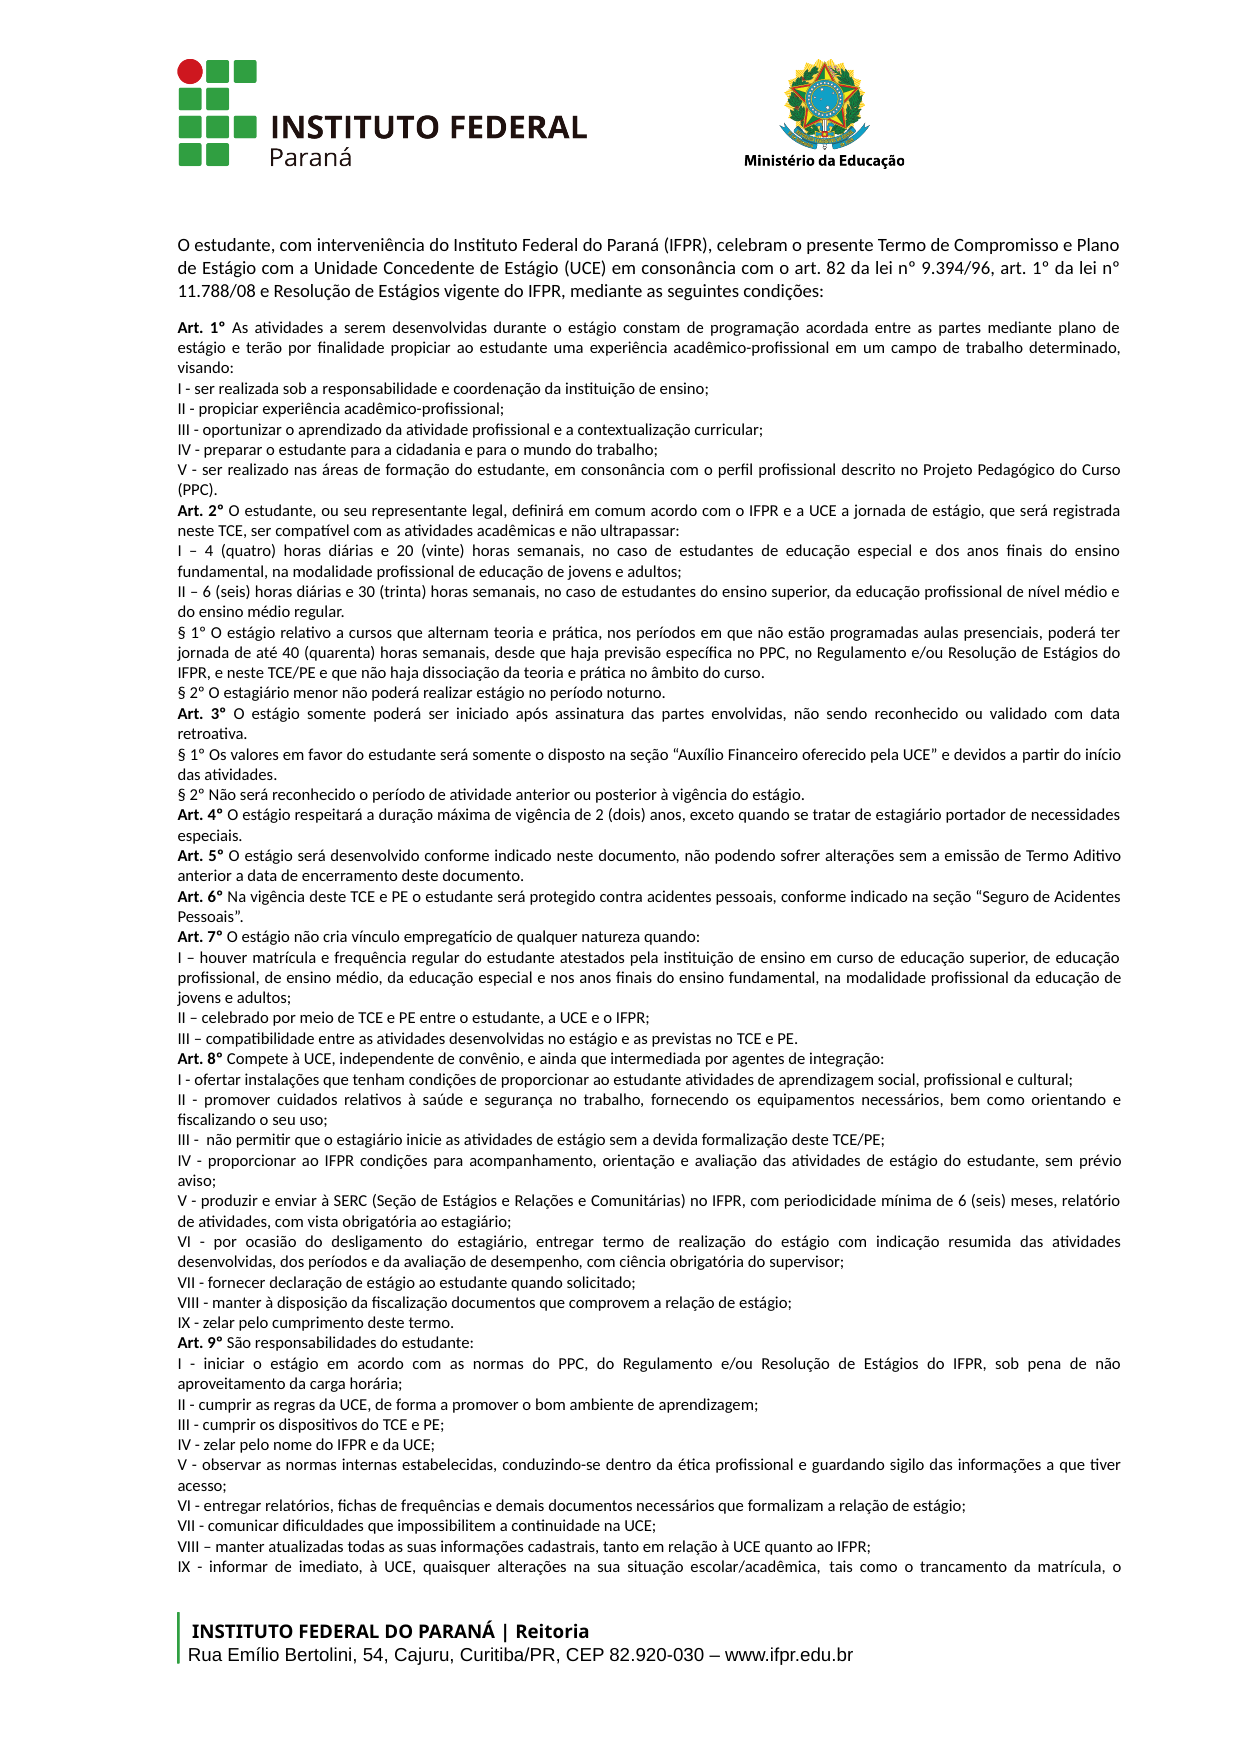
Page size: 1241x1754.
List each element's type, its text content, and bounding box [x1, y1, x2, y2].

text Art. 4º O estágio respeitará a duração máxima de vigência de 2 (dois) anos, exceto quando se tratar de estagiário portador de necessidades especiais. [177, 805, 1122, 845]
picture [177, 59, 905, 169]
text Art. 8º Compete à UCE, independente de convênio, e ainda que intermediada por agentes de integração: [177, 1048, 1122, 1069]
text VI - entregar relatórios, fichas de frequências e demais documentos necessários que formalizam a relação de estágio; [177, 1495, 1122, 1516]
text I - ser realizada sob a responsabilidade e coordenação da instituição de ensino; [177, 378, 1122, 398]
text I – houver matrícula e frequência regular do estudante atestados pela instituição de ensino em curso de educação superior, de educação profissional, de ensino médio, da educação especial e nos anos finais do ensino fundamental, na modalidade profissional da educação de jovens e adultos; [177, 947, 1122, 1008]
text § 2º Não será reconhecido o período de atividade anterior ou posterior à vigência do estágio. [177, 784, 1122, 805]
text O estudante, com interveniência do Instituto Federal do Paraná (IFPR), celebram o presente Termo de Compromisso e Plano de Estágio com a Unidade Concedente de Estágio (UCE) em consonância com o art. 82 da lei nº 9.394/96, art. 1º da lei nº 11.788/08 e Resolução de Estágios vigente do IFPR, mediante as seguintes condições: [177, 233, 1122, 302]
picture [147, 1582, 209, 1693]
text II - promover cuidados relativos à saúde e segurança no trabalho, fornecendo os equipamentos necessários, bem como orientando e fiscalizando o seu uso; [177, 1089, 1122, 1130]
text IV - zelar pelo nome do IFPR e da UCE; [177, 1434, 1122, 1455]
text § 1º O estágio relativo a cursos que alternam teoria e prática, nos períodos em que não estão programadas aulas presenciais, poderá ter jornada de até 40 (quarenta) horas semanais, desde que haja previsão específica no PPC, no Regulamento e/ou Resolução de Estágios do IFPR, e neste TCE/PE e que não haja dissociação da teoria e prática no âmbito do curso. [177, 622, 1122, 683]
text III - cumprir os dispositivos do TCE e PE; [177, 1414, 1122, 1434]
text IV - preparar o estudante para a cidadania e para o mundo do trabalho; [177, 439, 1122, 459]
text § 2º O estagiário menor não poderá realizar estágio no período noturno. [177, 683, 1122, 703]
text VIII - manter à disposição da fiscalização documentos que comprovem a relação de estágio; [177, 1292, 1122, 1312]
text Art. 2º O estudante, ou seu representante legal, definirá em comum acordo com o IFPR e a UCE a jornada de estágio, que será registrada neste TCE, ser compatível com as atividades acadêmicas e não ultrapassar: [177, 500, 1122, 541]
text IX - zelar pelo cumprimento deste termo. [177, 1312, 1122, 1333]
text I – 4 (quatro) horas diárias e 20 (vinte) horas semanais, no caso de estudantes de educação especial e dos anos finais do ensino fundamental, na modalidade profissional de educação de jovens e adultos; [177, 541, 1122, 581]
text V - observar as normas internas estabelecidas, conduzindo-se dentro da ética profissional e guardando sigilo das informações a que tiver acesso; [177, 1455, 1122, 1495]
text § 1º Os valores em favor do estudante será somente o disposto na seção “Auxílio Financeiro oferecido pela UCE” e devidos a partir do início das atividades. [177, 744, 1122, 784]
text VII - fornecer declaração de estágio ao estudante quando solicitado; [177, 1272, 1122, 1292]
text I - iniciar o estágio em acordo com as normas do PPC, do Regulamento e/ou Resolução de Estágios do IFPR, sob pena de não aproveitamento da carga horária; [177, 1353, 1122, 1394]
text Art. 9º São responsabilidades do estudante: [177, 1333, 1122, 1353]
text IX - informar de imediato, à UCE, quaisquer alterações na sua situação escolar/acadêmica, tais como o trancamento da matrícula, o [177, 1556, 1122, 1577]
text Art. 6º Na vigência deste TCE e PE o estudante será protegido contra acidentes pessoais, conforme indicado na seção “Seguro de Acidentes Pessoais”. [177, 886, 1122, 927]
text II – celebrado por meio de TCE e PE entre o estudante, a UCE e o IFPR; [177, 1008, 1122, 1028]
text II - propiciar experiência acadêmico-profissional; [177, 398, 1122, 419]
text VI - por ocasião do desligamento do estagiário, entregar termo de realização do estágio com indicação resumida das atividades desenvolvidas, dos períodos e da avaliação de desempenho, com ciência obrigatória do supervisor; [177, 1231, 1122, 1272]
text Art. 1º As atividades a serem desenvolvidas durante o estágio constam de programação acordada entre as partes mediante plano de estágio e terão por finalidade propiciar ao estudante uma experiência acadêmico-profissional em um campo de trabalho determinado, visando: [177, 317, 1122, 378]
text II – 6 (seis) horas diárias e 30 (trinta) horas semanais, no caso de estudantes do ensino superior, da educação profissional de nível médio e do ensino médio regular. [177, 581, 1122, 622]
text I - ofertar instalações que tenham condições de proporcionar ao estudante atividades de aprendizagem social, profissional e cultural; [177, 1069, 1122, 1089]
text III - não permitir que o estagiário inicie as atividades de estágio sem a devida formalização deste TCE/PE; [177, 1130, 1122, 1150]
text IV - proporcionar ao IFPR condições para acompanhamento, orientação e avaliação das atividades de estágio do estudante, sem prévio aviso; [177, 1150, 1122, 1191]
text III – compatibilidade entre as atividades desenvolvidas no estágio e as previstas no TCE e PE. [177, 1028, 1122, 1048]
text VII - comunicar dificuldades que impossibilitem a continuidade na UCE; [177, 1516, 1122, 1536]
text Art. 7º O estágio não cria vínculo empregatício de qualquer natureza quando: [177, 927, 1122, 947]
text VIII – manter atualizadas todas as suas informações cadastrais, tanto em relação à UCE quanto ao IFPR; [177, 1536, 1122, 1556]
text Art. 3º O estágio somente poderá ser iniciado após assinatura das partes envolvidas, não sendo reconhecido ou validado com data retroativa. [177, 703, 1122, 744]
text V - ser realizado nas áreas de formação do estudante, em consonância com o perfil profissional descrito no Projeto Pedagógico do Curso (PPC). [177, 459, 1122, 500]
text Art. 5º O estágio será desenvolvido conforme indicado neste documento, não podendo sofrer alterações sem a emissão de Termo Aditivo anterior a data de encerramento deste documento. [177, 845, 1122, 886]
text III - oportunizar o aprendizado da atividade profissional e a contextualização curricular; [177, 419, 1122, 439]
text V - produzir e enviar à SERC (Seção de Estágios e Relações e Comunitárias) no IFPR, com periodicidade mínima de 6 (seis) meses, relatório de atividades, com vista obrigatória ao estagiário; [177, 1191, 1122, 1231]
text II - cumprir as regras da UCE, de forma a promover o bom ambiente de aprendizagem; [177, 1394, 1122, 1414]
